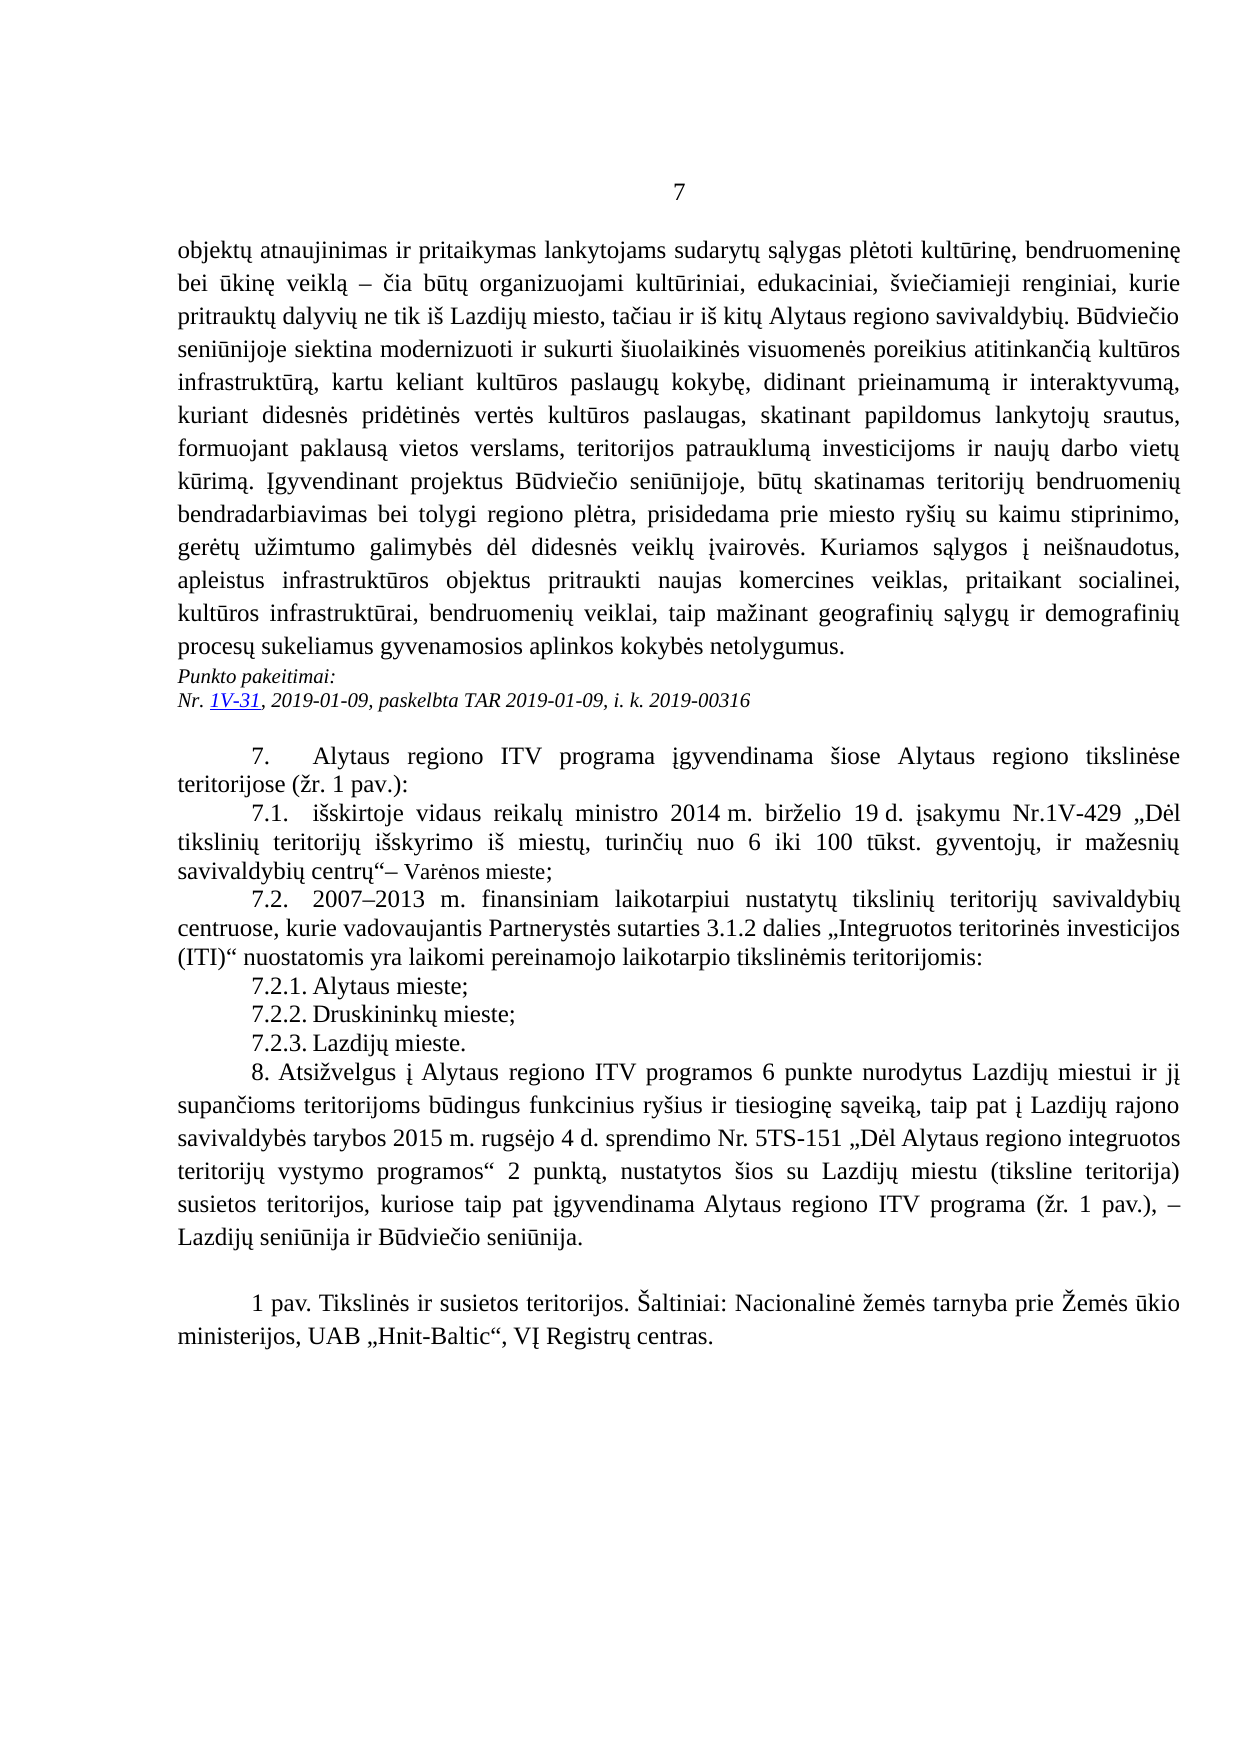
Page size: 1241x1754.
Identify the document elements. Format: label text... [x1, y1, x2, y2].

text 7.2. 2007–2013 m. finansiniam laikotarpiui nustatytų tikslinių teritorijų savivaldybių centruose, kurie vadovaujantis Partnerystės sutarties 3.1.2 dalies „Integruotos teritorinės investicijos (ITI)“ nuostatomis yra laikomi pereinamojo laikotarpio tikslinėmis teritorijomis: [177, 884, 1181, 971]
text objektų atnaujinimas ir pritaikymas lankytojams sudarytų sąlygas plėtoti kultūrinę, bendruomeninę bei ūkinę veiklą – čia būtų organizuojami kultūriniai, edukaciniai, šviečiamieji renginiai, kurie pritrauktų dalyvių ne tik iš Lazdijų miesto, tačiau ir iš kitų Alytaus regiono savivaldybių. Būdviečio seniūnijoje siektina modernizuoti ir sukurti šiuolaikinės visuomenės poreikius atitinkančią kultūros infrastruktūrą, kartu keliant kultūros paslaugų kokybę, didinant prieinamumą ir interaktyvumą, kuriant didesnės pridėtinės vertės kultūros paslaugas, skatinant papildomus lankytojų srautus, formuojant paklausą vietos verslams, teritorijos patrauklumą investicijoms ir naujų darbo vietų kūrimą. Įgyvendinant projektus Būdviečio seniūnijoje, būtų skatinamas teritorijų bendruomenių bendradarbiavimas bei tolygi regiono plėtra, prisidedama prie miesto ryšių su kaimu stiprinimo, gerėtų užimtumo galimybės dėl didesnės veiklų įvairovės. Kuriamos sąlygos į neišnaudotus, apleistus infrastruktūros objektus pritraukti naujas komercines veiklas, pritaikant socialinei, kultūros infrastruktūrai, bendruomenių veiklai, taip mažinant geografinių sąlygų ir demografinių procesų sukeliamus gyvenamosios aplinkos kokybės netolygumus. [177, 235, 1181, 660]
text 7.1. išskirtoje vidaus reikalų ministro 2014 m. birželio 19 d. įsakymu Nr.1V-429 „Dėl tikslinių teritorijų išskyrimo iš miestų, turinčių nuo 6 iki 100 tūkst. gyventojų, ir mažesnių savivaldybių centrų“– Varėnos mieste; [177, 798, 1181, 884]
text 1 pav. Tikslinės ir susietos teritorijos. Šaltiniai: Nacionalinė žemės tarnyba prie Žemės ūkio ministerijos, UAB „Hnit-Baltic“, VĮ Registrų centras. [177, 1288, 1181, 1350]
text 7.2.2. Druskininkų mieste; [177, 999, 1181, 1028]
text 7.2.3. Lazdijų mieste. [177, 1028, 1181, 1057]
text 8. Atsižvelgus į Alytaus regiono ITV programos 6 punkte nurodytus Lazdijų miestui ir jį supančioms teritorijoms būdingus funkcinius ryšius ir tiesioginę sąveiką, taip pat į Lazdijų rajono savivaldybės tarybos 2015 m. rugsėjo 4 d. sprendimo Nr. 5TS-151 „Dėl Alytaus regiono integruotos teritorijų vystymo programos“ 2 punktą, nustatytos šios su Lazdijų miestu (tiksline teritorija) susietos teritorijos, kuriose taip pat įgyvendinama Alytaus regiono ITV programa (žr. 1 pav.), – Lazdijų seniūnija ir Būdviečio seniūnija. [177, 1057, 1181, 1251]
text Nr. 1V-31, 2019-01-09, paskelbta TAR 2019-01-09, i. k. 2019-00316 [177, 688, 1181, 712]
text Punkto pakeitimai: [177, 664, 1181, 688]
text 7. Alytaus regiono ITV programa įgyvendinama šiose Alytaus regiono tikslinėse teritorijose (žr. 1 pav.): [177, 741, 1181, 798]
text 7.2.1. Alytaus mieste; [177, 971, 1181, 999]
